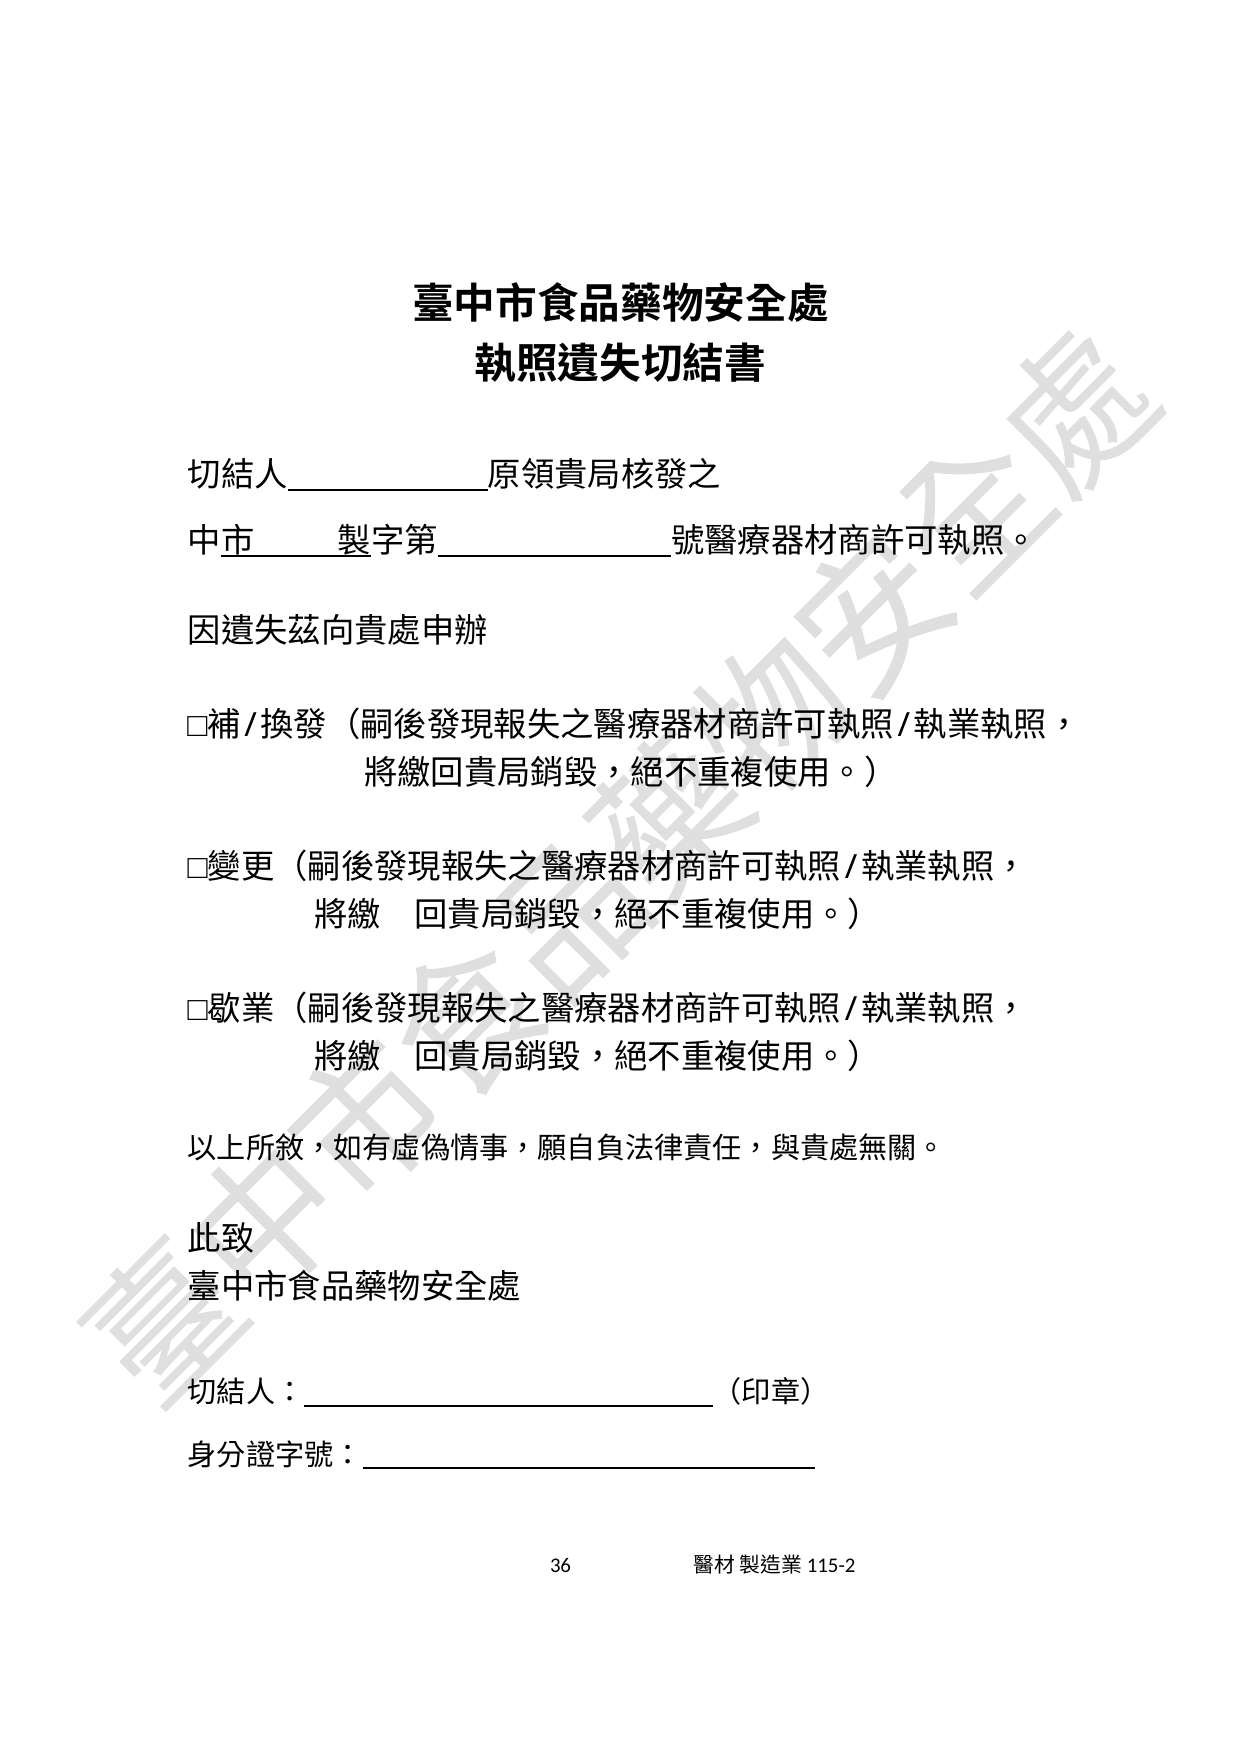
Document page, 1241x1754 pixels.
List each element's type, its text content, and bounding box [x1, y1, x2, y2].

text □變更（嗣後發現報失之醫療器材商許可執照/執業執照，將繳 回貴局銷毀，絕不重複使用。） [597, 892, 629, 936]
text 臺中市食品藥物安全處 [187, 270, 1053, 330]
text 此致 [187, 1212, 222, 1260]
text 中市 製字第 號醫療器材商許可執照。 [1001, 496, 1053, 546]
text 中市 製字第 號醫療器材商許可執照。 [1021, 526, 1053, 558]
text □變更（嗣後發現報失之醫療器材商許可執照/執業執照，將繳 回貴局銷毀，絕不重複使用。） [187, 839, 621, 936]
text [862, 604, 897, 644]
text □變更（嗣後發現報失之醫療器材商許可執照/執業執照，將繳 回貴局銷毀，絕不重複使用。） [637, 839, 1053, 936]
text □補/換發（嗣後發現報失之醫療器材商許可執照/執業執照，將繳回貴局銷毀，絕不重複使用。） [659, 697, 1053, 794]
text 因遺失茲向貴處申辦 [187, 604, 847, 652]
text □歇業（嗣後發現報失之醫療器材商許可執照/執業執照，將繳 回貴局銷毀，絕不重複使用。） [449, 1010, 488, 1045]
text 以上所敘，如有虛偽情事，願自負法律責任，與貴處無關。 [284, 1124, 340, 1166]
text □變更（嗣後發現報失之醫療器材商許可執照/執業執照，將繳 回貴局銷毀，絕不重複使用。） [616, 856, 683, 914]
text 此致 [266, 1212, 283, 1221]
text □歇業（嗣後發現報失之醫療器材商許可執照/執業執照，將繳 回貴局銷毀，絕不重複使用。） [464, 982, 563, 1076]
text 切結人 原領貴局核發之 [187, 447, 1053, 496]
text 此致 [241, 1231, 249, 1242]
text 以上所敘，如有虛偽情事，願自負法律責任，與貴處無關。 [380, 1124, 416, 1139]
text □補/換發（嗣後發現報失之醫療器材商許可執照/執業執照，將繳回貴局銷毀，絕不重複使用。） [187, 697, 714, 794]
text 執照遺失切結書 [187, 330, 1053, 391]
text 此致 [284, 1212, 1053, 1260]
text □歇業（嗣後發現報失之醫療器材商許可執照/執業執照，將繳 回貴局銷毀，絕不重複使用。） [187, 982, 469, 1079]
text 中市 製字第 號醫療器材商許可執照。 [187, 496, 976, 558]
text 此致 [254, 1239, 295, 1260]
text 中市 製字第 號醫療器材商許可執照。 [970, 542, 1006, 558]
text □補/換發（嗣後發現報失之醫療器材商許可執照/執業執照，將繳回貴局銷毀，絕不重複使用。） [754, 697, 807, 783]
text [904, 604, 1053, 652]
text 身分證字號： [187, 1411, 1053, 1473]
text 臺中市食品藥物安全處 [187, 1260, 1053, 1308]
text 以上所敘，如有虛偽情事，願自負法律責任，與貴處無關。 [187, 1124, 292, 1166]
text □變更（嗣後發現報失之醫療器材商許可執照/執業執照，將繳 回貴局銷毀，絕不重複使用。） [512, 868, 568, 916]
text 中市 製字第 號醫療器材商許可執照。 [975, 496, 1015, 521]
text 以上所敘，如有虛偽情事，願自負法律責任，與貴處無關。 [401, 1124, 1053, 1166]
text 此致 [210, 1212, 265, 1258]
text 以上所敘，如有虛偽情事，願自負法律責任，與貴處無關。 [340, 1124, 403, 1166]
text □歇業（嗣後發現報失之醫療器材商許可執照/執業執照，將繳 回貴局銷毀，絕不重複使用。） [497, 982, 1053, 1079]
text 中市 製字第 號醫療器材商許可執照。 [934, 496, 967, 527]
text 切結人： （印章） [187, 1348, 1053, 1411]
text [837, 638, 855, 652]
